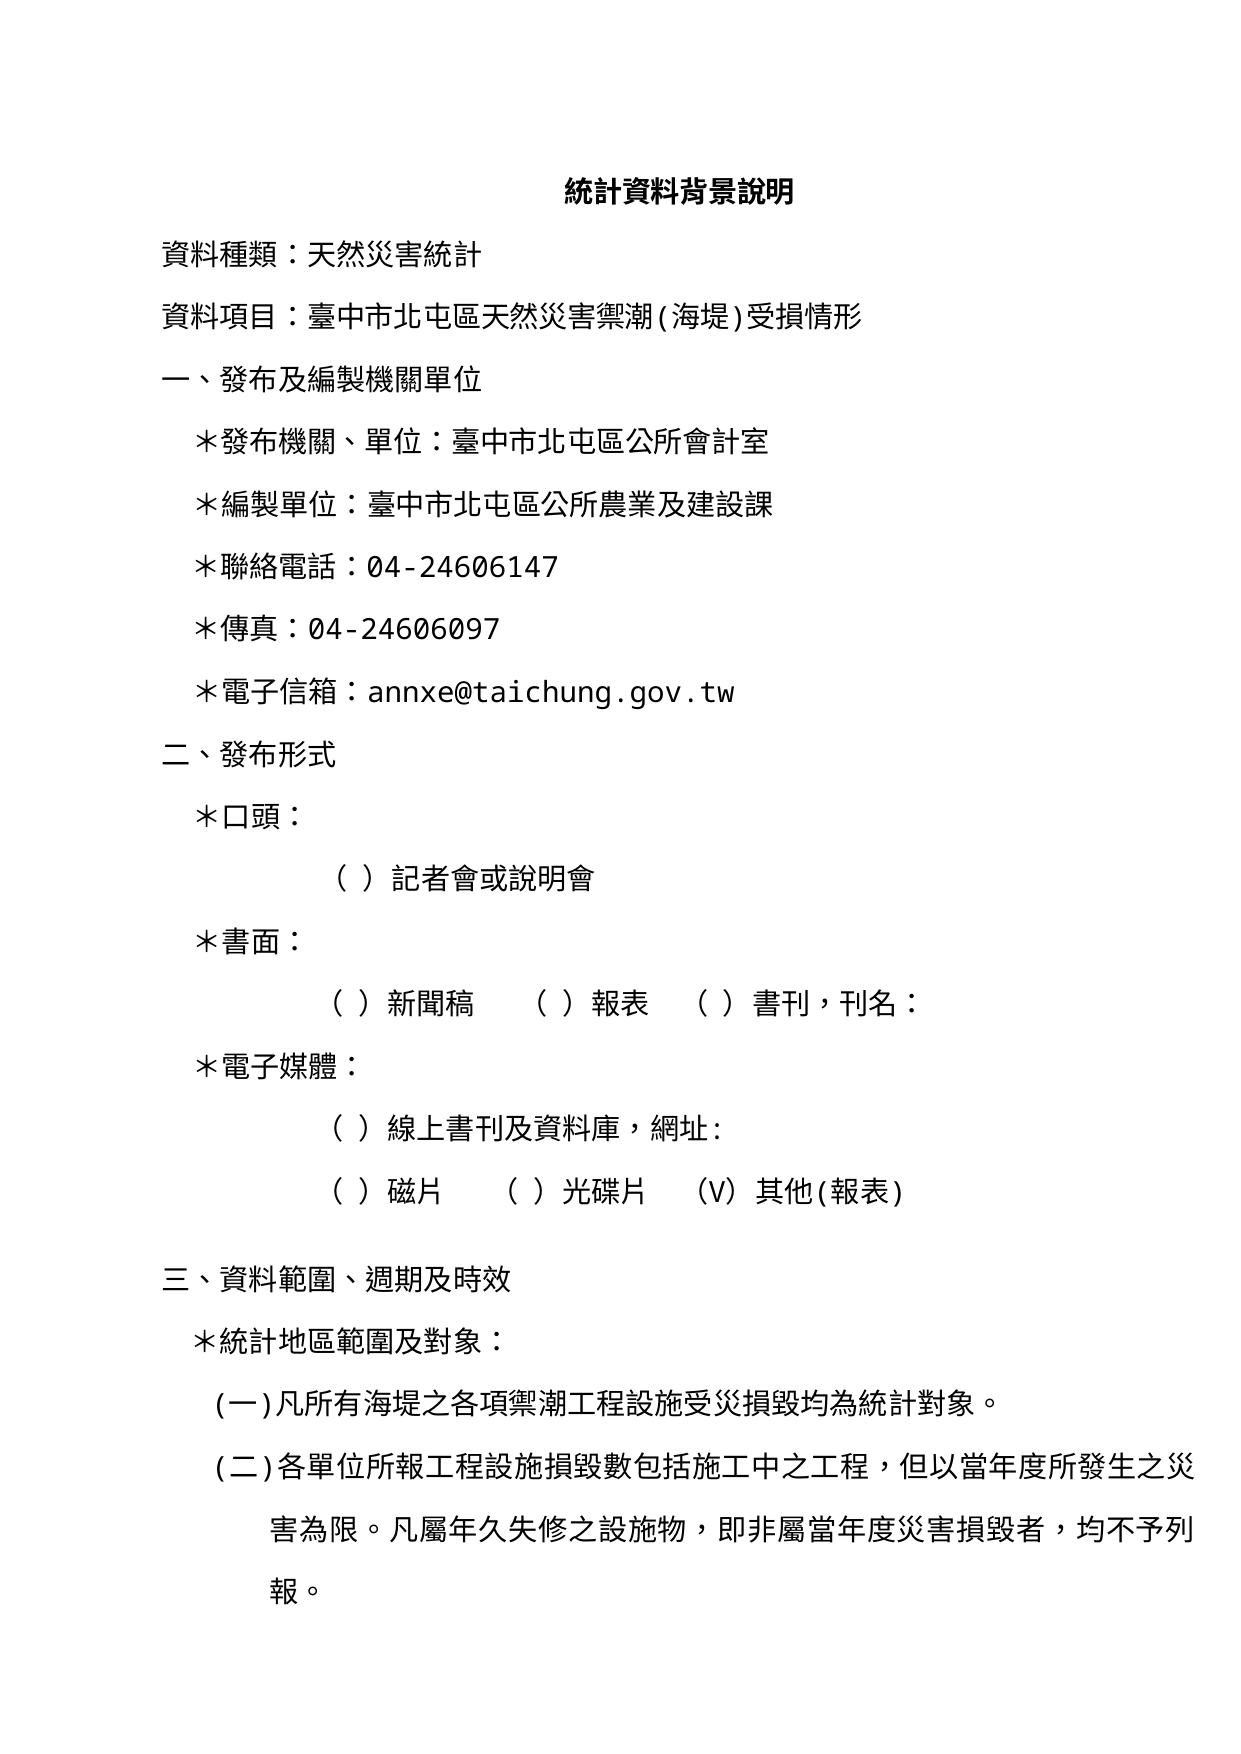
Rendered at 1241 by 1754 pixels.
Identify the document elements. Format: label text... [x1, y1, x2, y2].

table_header 統計資料背景說明 資料種類：天然災害統計 資料項目：臺中市北屯區天然災害禦潮(海堤)受損情形 一、發布及編製機關單位 ＊發布機關、單位：臺中市北屯區公所會計室 ＊編製單位：臺中市北屯區公所農業及建設課 ＊聯絡電話：04-24606147 ＊傳真：04-24606097 ＊電子信箱：annxe@taichung.gov.tw 二、發布形式 口頭： （ ）記者會或說明會 書面： （ ）新聞稿 （ ）報表 （ ）書刊，刊名： ＊電子媒體： （ ）線上書刊及資料庫，網址: （ ）磁片 （ ）光碟片 （V）其他(報表) 三、資料範圍、週期及時效 ＊統計地區範圍及對象： (一)凡所有海堤之各項禦潮工程設施受災損毀均為統計對象。 (二)各單位所報工程設施損毀數包括施工中之工程，但以當年度所發生之災害為限。凡屬年久失修之設施物，即非屬當年度災害損毀者，均不予列報。 [150, 148, 1209, 1638]
